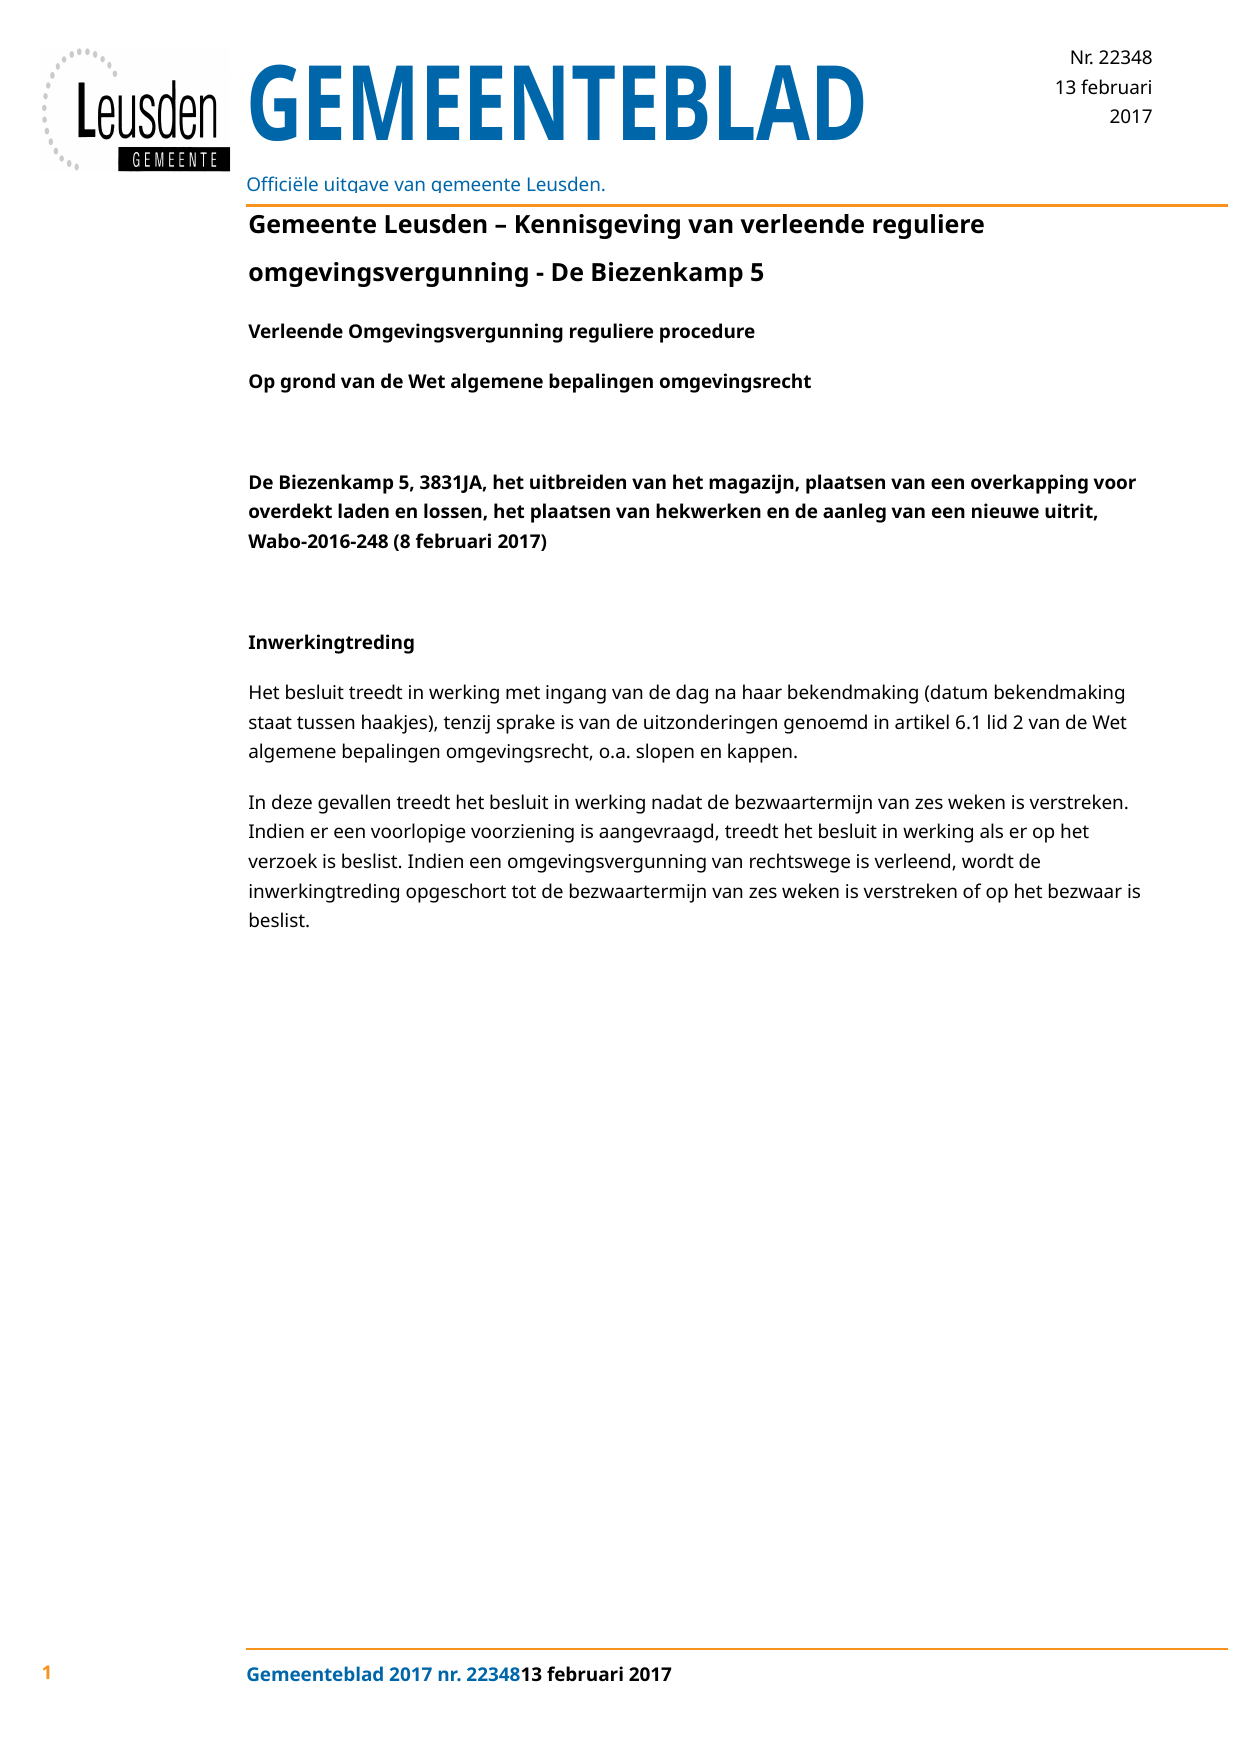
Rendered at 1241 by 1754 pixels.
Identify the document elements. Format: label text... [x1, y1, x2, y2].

text Gemeente Leusden – Kennisgeving van verleende reguliere omgevingsvergunning - De Biezenkamp 5 [248, 207, 1152, 288]
text Op grond van de Wet algemene bepalingen omgevingsrecht [248, 368, 1152, 394]
picture [41, 47, 231, 172]
text De Biezenkamp 5, 3831JA, het uitbreiden van het magazijn, plaatsen van een overkapping voor overdekt laden en lossen, het plaatsen van hekwerken en de aanleg van een nieuwe uitrit, Wabo-2016-248 (8 februari 2017) [248, 469, 1152, 554]
text In deze gevallen treedt het besluit in werking nadat de bezwaartermijn van zes weken is verstreken. Indien er een voorlopige voorziening is aangevraagd, treedt het besluit in werking als er op het verzoek is beslist. Indien een omgevingsvergunning van rechtswege is verleend, wordt de inwerkingtreding opgeschort tot de bezwaartermijn van zes weken is verstreken of op het bezwaar is beslist. [248, 789, 1152, 933]
text Het besluit treedt in werking met ingang van de dag na haar bekendmaking (datum bekendmaking staat tussen haakjes), tenzij sprake is van de uitzonderingen genoemd in artikel 6.1 lid 2 van de Wet algemene bepalingen omgevingsrecht, o.a. slopen en kappen. [248, 679, 1152, 764]
text Verleende Omgevingsvergunning reguliere procedure [248, 318, 1152, 344]
text Inwerkingtreding [248, 629, 1152, 655]
